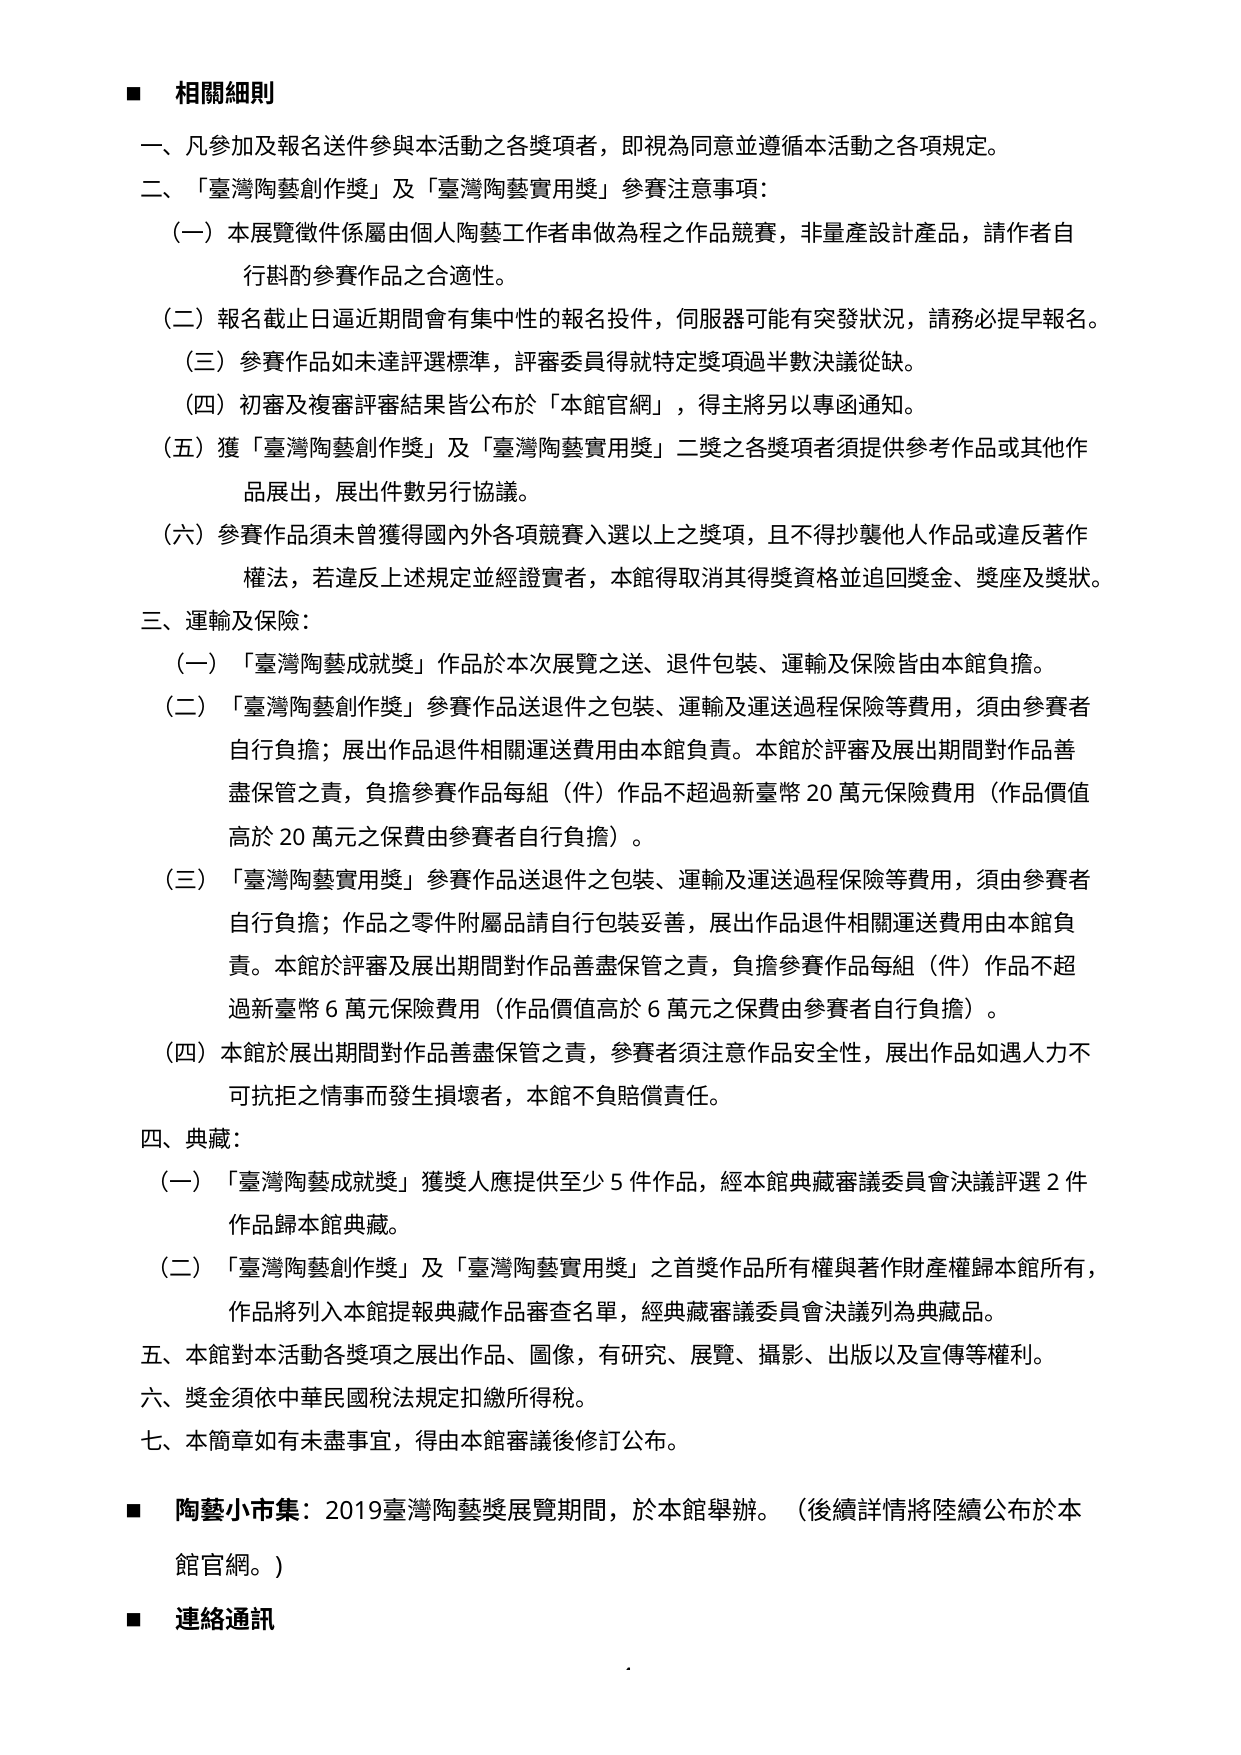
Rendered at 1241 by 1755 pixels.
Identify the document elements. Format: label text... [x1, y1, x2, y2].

text （六）參賽作品須未曾獲得國內外各項競賽入選以上之獎項，且不得抄襲他人作品或違反著作權法，若違反上述規定並經證實者，本館得取消其得獎資格並追回獎金、獎座及獎狀。 [125, 516, 1093, 593]
text （二）報名截止日逼近期間會有集中性的報名投件，伺服器可能有突發狀況，請務必提早報名。 [125, 301, 1093, 334]
list 相關細則 [125, 74, 1093, 110]
text （一）本展覽徵件係屬由個人陶藝工作者串做為程之作品競賽，非量產設計產品，請作者自行斟酌參賽作品之合適性。 [125, 214, 1093, 291]
text （四）本館於展出期間對作品善盡保管之責，參賽者須注意作品安全性，展出作品如遇人力不可抗拒之情事而發生損壞者，本館不負賠償責任。 [139, 1034, 1093, 1111]
text （一）「臺灣陶藝成就獎」作品於本次展覽之送、退件包裝、運輸及保險皆由本館負擔。 [139, 646, 1093, 679]
text 一、凡參加及報名送件參與本活動之各獎項者，即視為同意並遵循本活動之各項規定。 [140, 128, 1093, 161]
text 四、典藏： [140, 1121, 1093, 1154]
text （三）參賽作品如未達評選標準，評審委員得就特定獎項過半數決議從缺。 [125, 344, 1093, 377]
text （二）「臺灣陶藝創作獎」參賽作品送退件之包裝、運輸及運送過程保險等費用，須由參賽者自行負擔；展出作品退件相關運送費用由本館負責。本館於評審及展出期間對作品善盡保管之責，負擔參賽作品每組（件）作品不超過新臺幣 20 萬元保險費用（作品價值高於 20 萬元之保費由參賽者自行負擔）。 [139, 689, 1093, 852]
text （二）「臺灣陶藝創作獎」及「臺灣陶藝實用獎」之首獎作品所有權與著作財產權歸本館所有，作品將列入本館提報典藏作品審查名單，經典藏審議委員會決議列為典藏品。 [128, 1250, 1093, 1327]
list 陶藝小市集：2019臺灣陶藝獎展覽期間，於本館舉辦。（後續詳情將陸續公布於本館官網。) [125, 1491, 1093, 1581]
text （四）初審及複審評審結果皆公布於「本館官網」，得主將另以專函通知。 [125, 387, 1093, 420]
text （一）「臺灣陶藝成就獎」獲獎人應提供至少 5 件作品，經本館典藏審議委員會決議評選 2 件作品歸本館典藏。 [128, 1164, 1093, 1240]
text 三、運輸及保險： [140, 603, 1093, 636]
text 七、本簡章如有未盡事宜，得由本館審議後修訂公布。 [140, 1423, 1093, 1456]
text 六、獎金須依中華民國稅法規定扣繳所得稅。 [140, 1379, 1093, 1413]
list 連絡通訊 [125, 1599, 1093, 1636]
text 二、「臺灣陶藝創作獎」及「臺灣陶藝實用獎」參賽注意事項： [140, 171, 1093, 204]
text （三）「臺灣陶藝實用獎」參賽作品送退件之包裝、運輸及運送過程保險等費用，須由參賽者自行負擔；作品之零件附屬品請自行包裝妥善，展出作品退件相關運送費用由本館負責。本館於評審及展出期間對作品善盡保管之責，負擔參賽作品每組（件）作品不超過新臺幣 6 萬元保險費用（作品價值高於 6 萬元之保費由參賽者自行負擔）。 [139, 862, 1093, 1024]
text （五）獲「臺灣陶藝創作獎」及「臺灣陶藝實用獎」二獎之各獎項者須提供參考作品或其他作品展出，展出件數另行協議。 [125, 430, 1093, 507]
text 五、本館對本活動各獎項之展出作品、圖像，有研究、展覽、攝影、出版以及宣傳等權利。 [140, 1336, 1093, 1370]
